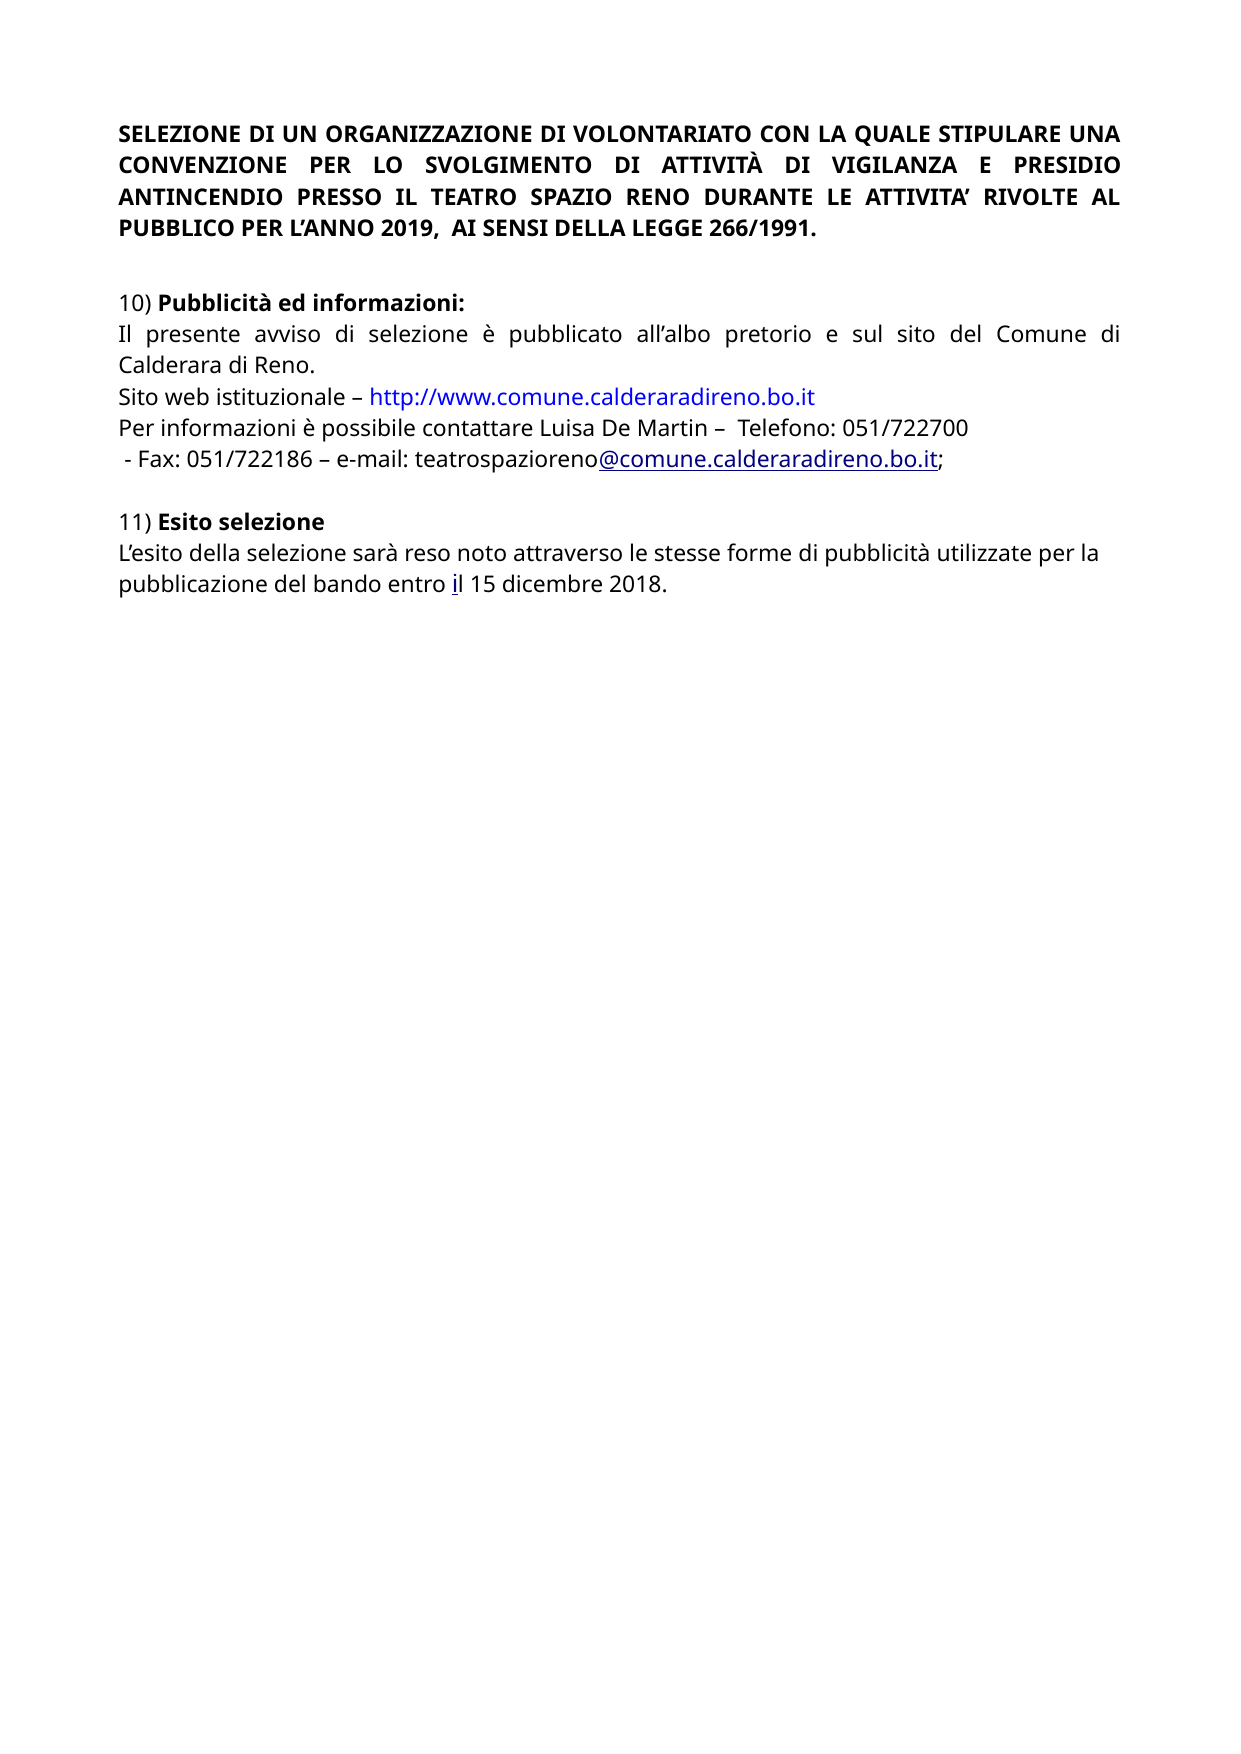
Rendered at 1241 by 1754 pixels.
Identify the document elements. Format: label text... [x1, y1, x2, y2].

text L’esito della selezione sarà reso noto attraverso le stesse forme di pubblicità utilizzate per la pubblicazione del bando entro il 15 dicembre 2018. [118, 537, 1122, 599]
text - Fax: 051/722186 – e-mail: teatrospazioreno@comune.calderaradireno.bo.it; [118, 443, 1122, 474]
text Sito web istituzionale – http://www.comune.calderaradireno.bo.it [118, 381, 1122, 412]
text 11) Esito selezione [118, 506, 1122, 537]
text Il presente avviso di selezione è pubblicato all’albo pretorio e sul sito del Comune di Calderara di Reno. [118, 318, 1122, 381]
text Per informazioni è possibile contattare Luisa De Martin – Telefono: 051/722700 [118, 412, 1122, 443]
text 10) Pubblicità ed informazioni: [118, 287, 1122, 318]
text SELEZIONE DI UN ORGANIZZAZIONE DI VOLONTARIATO CON LA QUALE STIPULARE UNA CONVENZIONE PER LO SVOLGIMENTO DI ATTIVITÀ DI VIGILANZA E PRESIDIO ANTINCENDIO PRESSO IL TEATRO SPAZIO RENO DURANTE LE ATTIVITA’ RIVOLTE AL PUBBLICO PER L’ANNO 2019, AI SENSI DELLA LEGGE 266/1991. [118, 118, 1122, 243]
